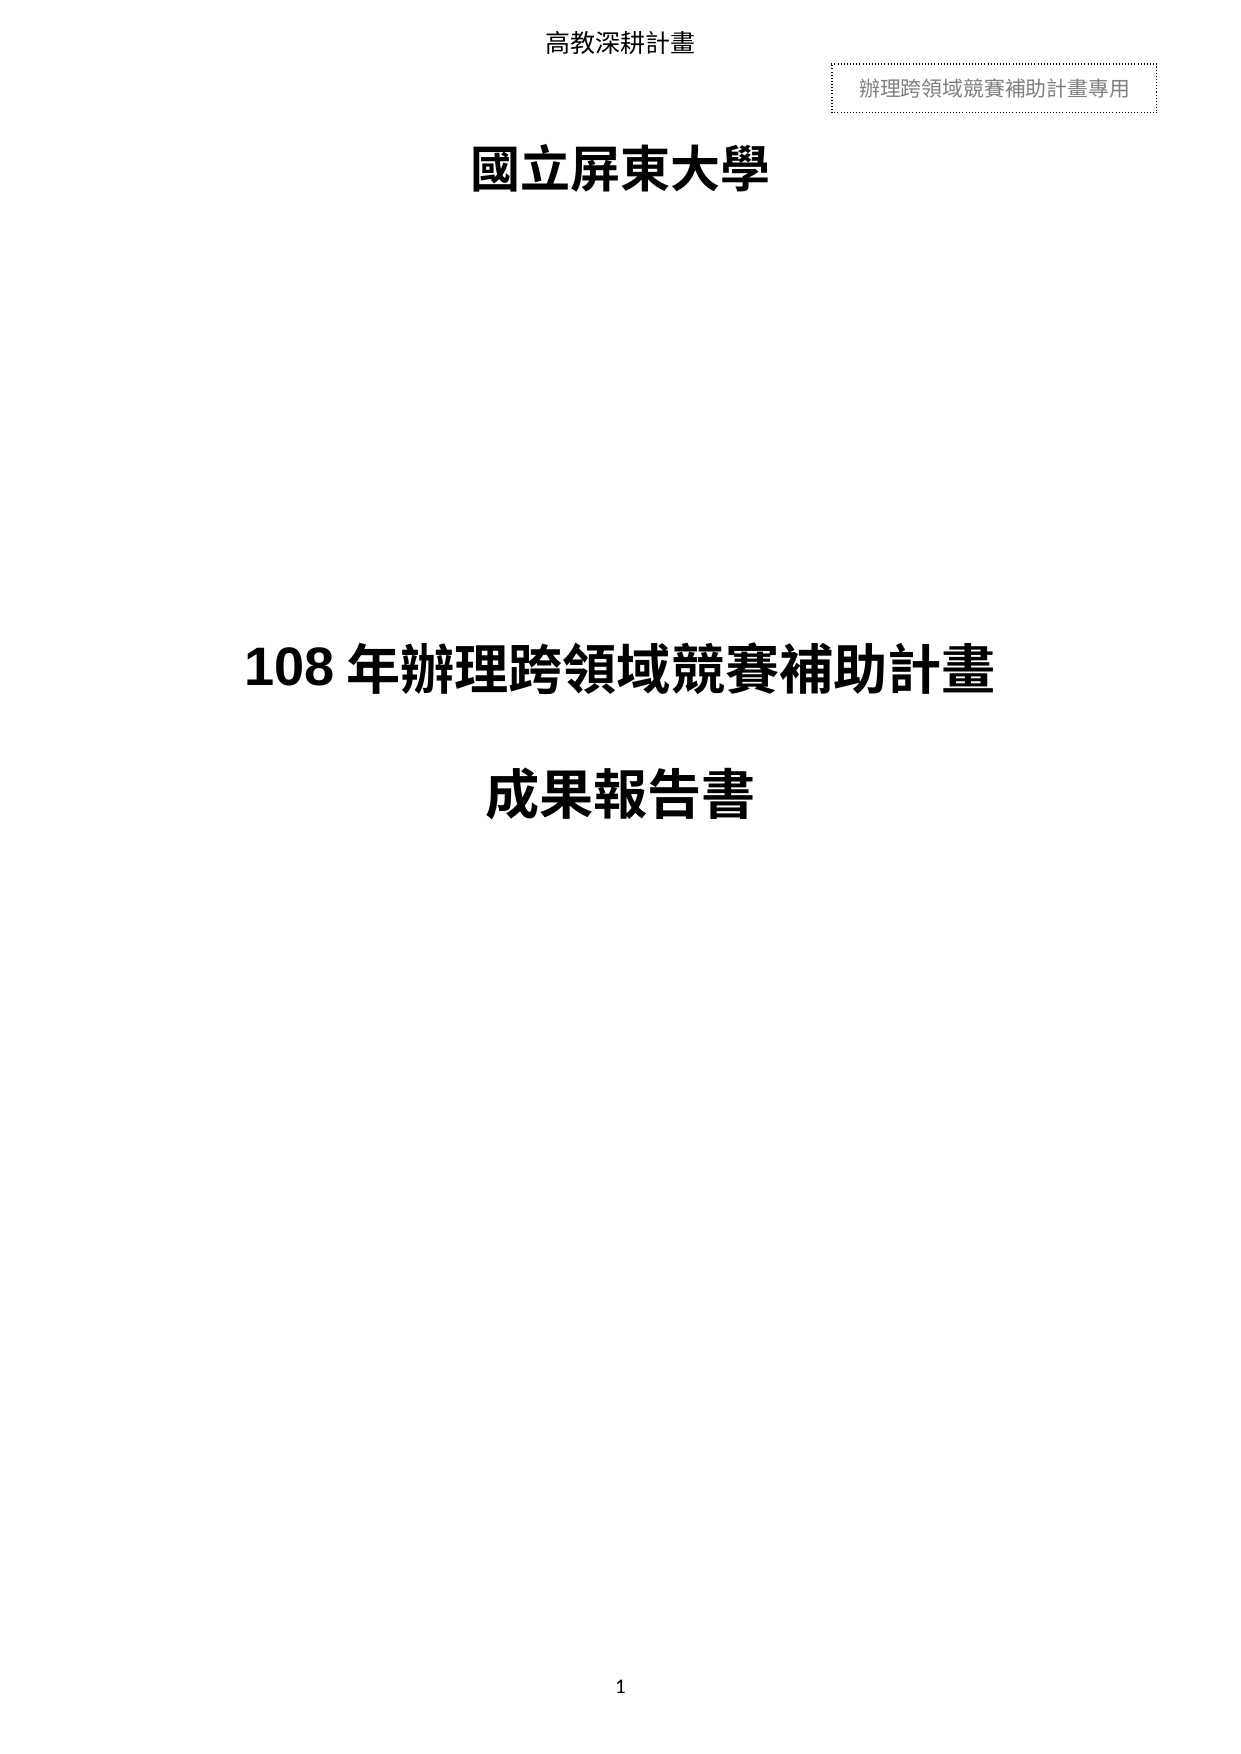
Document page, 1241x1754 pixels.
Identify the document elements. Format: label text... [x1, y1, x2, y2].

text 108年辦理跨領域競賽補助計畫 [75, 593, 1165, 718]
text 成果報告書 [75, 718, 1165, 843]
text 國立屏東大學 [75, 63, 1165, 218]
text 辦理跨領域競賽補助計畫專用 [848, 72, 1141, 103]
